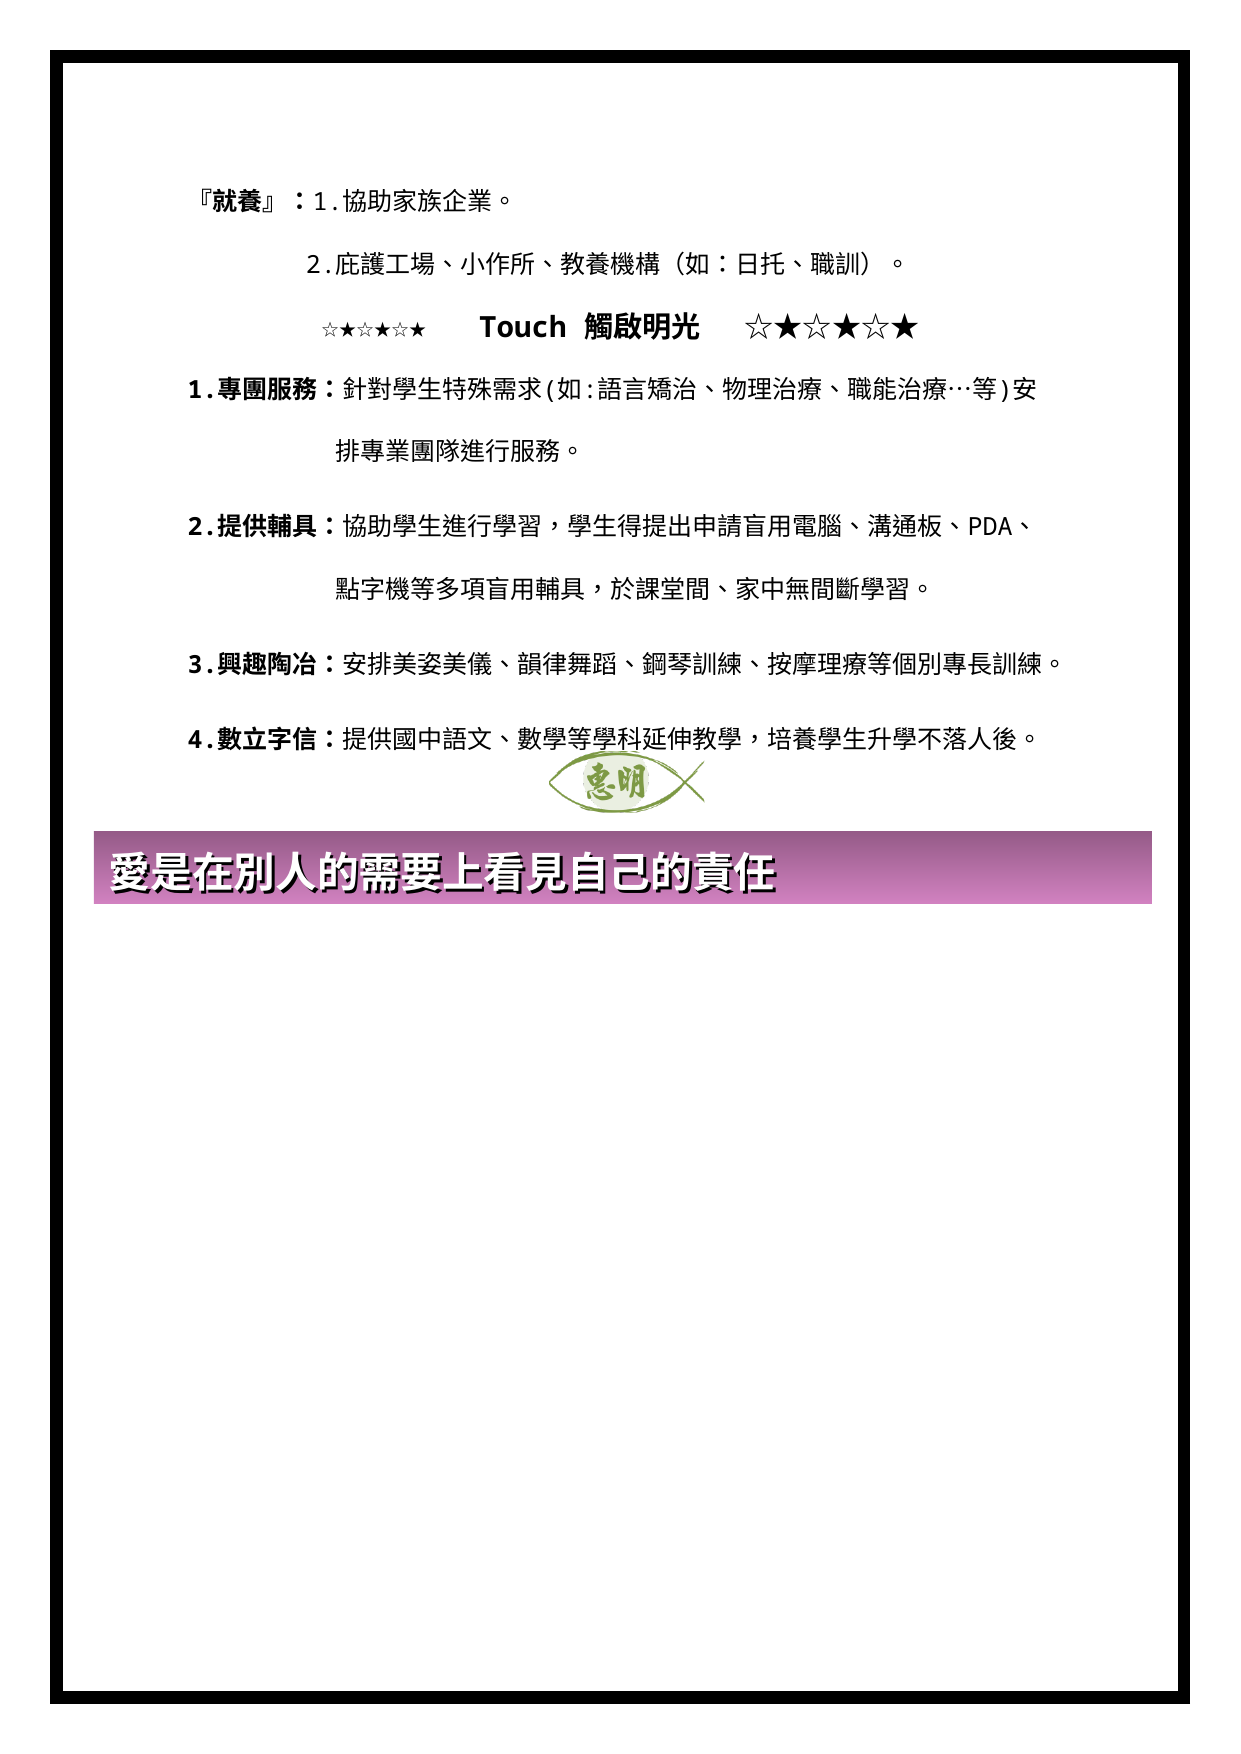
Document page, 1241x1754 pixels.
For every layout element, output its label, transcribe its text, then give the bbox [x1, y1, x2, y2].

text 『就養』：1.協助家族企業。 [187, 158, 1053, 221]
text 2.提供輔具：協助學生進行學習，學生得提出申請盲用電腦、溝通板、PDA、點字機等多項盲用輔具，於課堂間、家中無間斷學習。 [187, 483, 1053, 608]
text 3.興趣陶冶：安排美姿美儀、韻律舞蹈、鋼琴訓練、按摩理療等個別專長訓練。 [187, 621, 1053, 683]
text 1.專團服務：針對學生特殊需求(如:語言矯治、物理治療、職能治療…等)安排專業團隊進行服務。 [187, 346, 1053, 471]
text 2.庇護工場、小作所、教養機構（如：日托、職訓）。 [306, 221, 1053, 283]
text ☆★☆★☆★ Touch 觸啟明光 ☆★☆★☆★ [187, 283, 1053, 346]
text 4.數立字信：提供國中語文、數學等學科延伸教學，培養學生升學不落人後。 [187, 696, 1053, 758]
